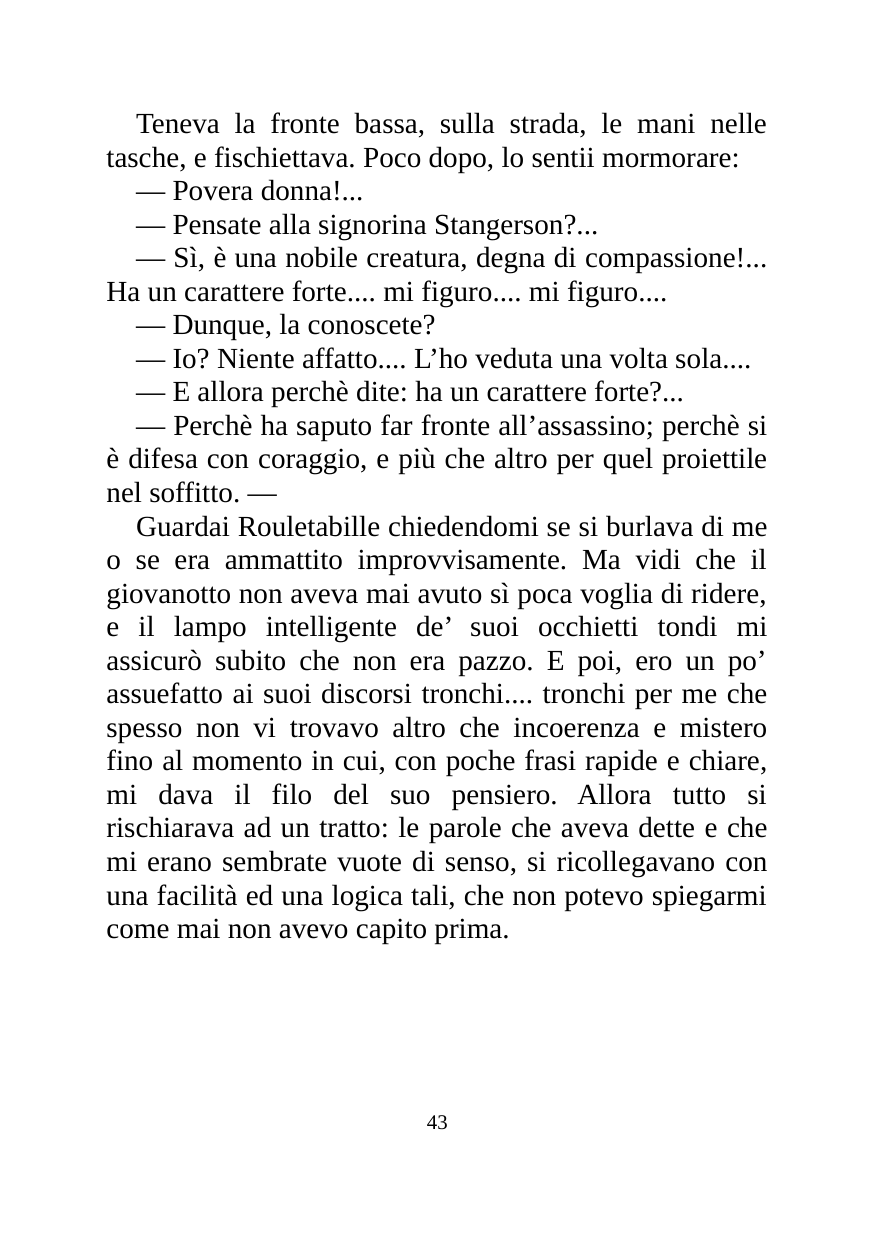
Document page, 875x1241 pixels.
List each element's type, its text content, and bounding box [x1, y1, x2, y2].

text Teneva la fronte bassa, sulla strada, le mani nelle tasche, e fischiettava. Poco dopo, lo sentii mormorare: [106, 106, 768, 173]
text — Sì, è una nobile creatura, degna di compassione!... Ha un carattere forte.... mi figuro.... mi figuro.... [106, 240, 768, 307]
text — Povera donna!... [106, 173, 768, 207]
text — Perchè ha saputo far fronte all’assassino; perchè si è difesa con coraggio, e più che altro per quel proiettile nel soffitto. — [106, 408, 768, 509]
text — E allora perchè dite: ha un carattere forte?... [106, 374, 768, 408]
text — Io? Niente affatto.... L’ho veduta una volta sola.... [106, 341, 768, 374]
text — Dunque, la conoscete? [106, 307, 768, 341]
text — Pensate alla signorina Stangerson?... [106, 207, 768, 240]
text Guardai Rouletabille chiedendomi se si burlava di me o se era ammattito improvvisamente. Ma vidi che il giovanotto non aveva mai avuto sì poca voglia di ridere, e il lampo intelligente de’ suoi occhietti tondi mi assicurò subito che non era pazzo. E poi, ero un po’ assuefatto ai suoi discorsi tronchi.... tronchi per me che spesso non vi trovavo altro che incoerenza e mistero fino al momento in cui, con poche frasi rapide e chiare, mi dava il filo del suo pensiero. Allora tutto si rischiarava ad un tratto: le parole che aveva dette e che mi erano sembrate vuote di senso, si ricollegavano con una facilità ed una logica tali, che non potevo spiegarmi come mai non avevo capito prima. [106, 509, 768, 945]
